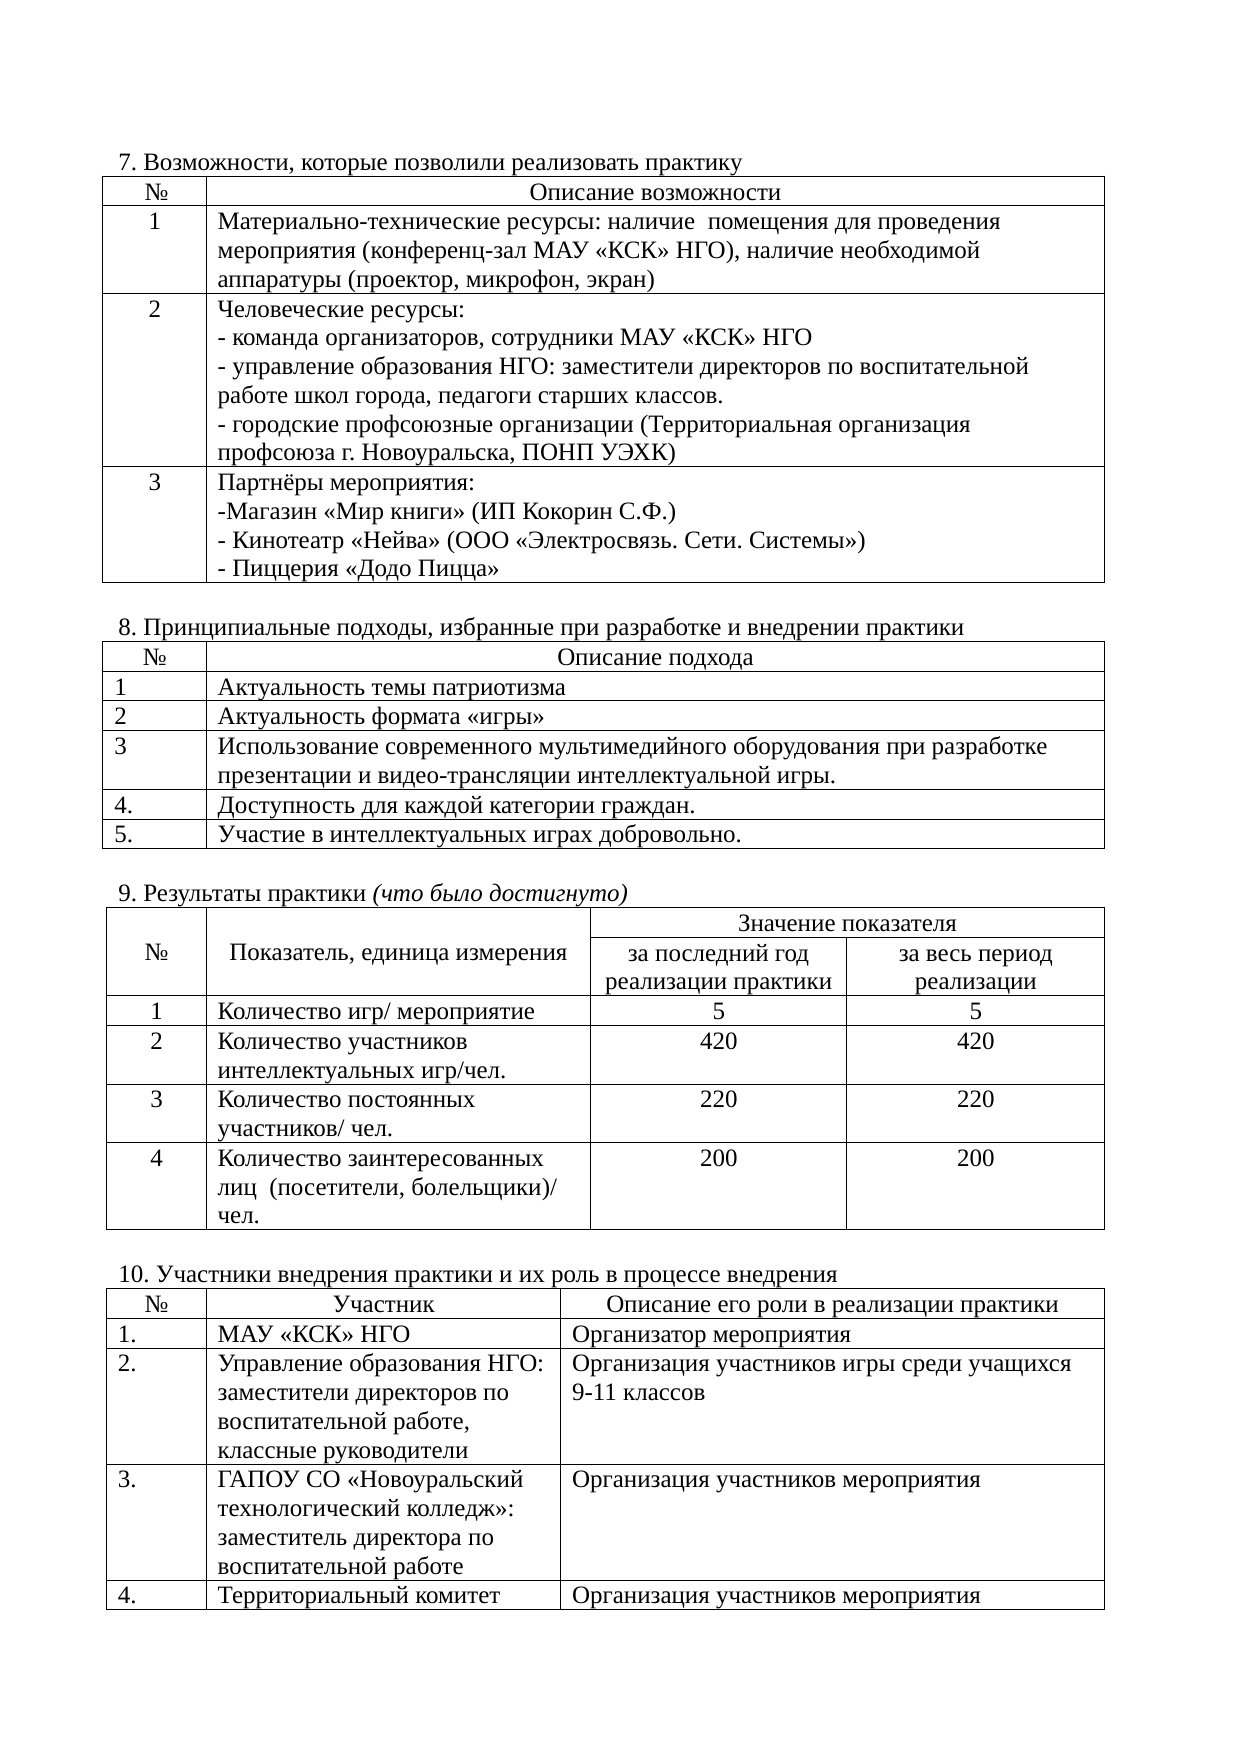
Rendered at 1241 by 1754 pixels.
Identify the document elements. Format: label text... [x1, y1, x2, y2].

table_cell 420 [591, 1026, 846, 1083]
table_cell 2 [107, 1026, 206, 1083]
table_cell Организатор мероприятия [561, 1319, 1104, 1347]
table_cell 1 [103, 672, 206, 700]
table_cell Организация участников мероприятия [561, 1581, 1104, 1609]
table_cell Участие в интеллектуальных играх добровольно. [207, 820, 1104, 848]
table_cell 5 [847, 996, 1104, 1025]
table_cell Человеческие ресурсы: - команда организаторов, сотрудники МАУ «КСК» НГО - управление образования НГО: заместители директоров по воспитательной работе школ города, педагоги старших классов. - городские профсоюзные организации (Территориальная организация профсоюза г. Новоуральска, ПОНП УЭХК) [207, 294, 1104, 466]
text 10. Участники внедрения практики и их роль в процессе внедрения [118, 1259, 1122, 1288]
table_cell Использование современного мультимедийного оборудования при разработке презентации и видео-трансляции интеллектуальной игры. [207, 731, 1104, 789]
table_cell 2 [103, 701, 206, 730]
table_cell 1 [103, 206, 206, 293]
table_cell 420 [847, 1026, 1104, 1083]
table_cell Количество заинтересованных лиц (посетители, болельщики)/ чел. [207, 1143, 590, 1229]
table_cell Актуальность формата «игры» [207, 701, 1104, 730]
table_cell Организация участников мероприятия [561, 1465, 1104, 1579]
table_cell 3. [107, 1465, 206, 1579]
table_header Описание возможности [207, 177, 1104, 205]
table_cell Количество игр/ мероприятие [207, 996, 590, 1025]
table_cell Управление образования НГО: заместители директоров по воспитательной работе, классные руководители [207, 1349, 560, 1463]
table_cell 4. [107, 1581, 206, 1609]
table_cell 200 [591, 1143, 846, 1229]
table_header № [107, 908, 206, 995]
text 7. Возможности, которые позволили реализовать практику [118, 147, 1122, 176]
table_cell 220 [847, 1085, 1104, 1142]
table_cell 3 [103, 467, 206, 582]
table_cell 200 [847, 1143, 1104, 1229]
table_cell 220 [591, 1085, 846, 1142]
table_cell 2 [103, 294, 206, 466]
table_header № [107, 1289, 206, 1318]
table_cell Территориальный комитет [207, 1581, 560, 1609]
table_header № [103, 642, 206, 671]
table_cell за весь период реализации [847, 938, 1104, 995]
table_cell 3 [107, 1085, 206, 1142]
table_cell Актуальность темы патриотизма [207, 672, 1104, 700]
table_cell 1 [107, 996, 206, 1025]
table_header Описание его роли в реализации практики [561, 1289, 1104, 1318]
table_cell 4. [103, 790, 206, 818]
table_header Показатель, единица измерения [207, 908, 590, 995]
table_cell Количество постоянных участников/ чел. [207, 1085, 590, 1142]
table_cell МАУ «КСК» НГО [207, 1319, 560, 1347]
text 9. Результаты практики (что было достигнуто) [118, 878, 1122, 907]
table_cell Материально-технические ресурсы: наличие помещения для проведения мероприятия (конференц-зал МАУ «КСК» НГО), наличие необходимой аппаратуры (проектор, микрофон, экран) [207, 206, 1104, 293]
table_cell Партнёры мероприятия: -Магазин «Мир книги» (ИП Кокорин С.Ф.) - Кинотеатр «Нейва» (ООО «Электросвязь. Сети. Системы») - Пиццерия «Додо Пицца» [207, 467, 1104, 582]
table_cell Количество участников интеллектуальных игр/чел. [207, 1026, 590, 1083]
table_header № [103, 177, 206, 205]
table_cell 2. [107, 1349, 206, 1463]
table_cell Организация участников игры среди учащихся 9-11 классов [561, 1349, 1104, 1463]
text 8. Принципиальные подходы, избранные при разработке и внедрении практики [118, 612, 1122, 641]
table_header Описание подхода [207, 642, 1104, 671]
table_cell ГАПОУ СО «Новоуральский технологический колледж»: заместитель директора по воспитательной работе [207, 1465, 560, 1579]
table_cell 5. [103, 820, 206, 848]
table_cell 4 [107, 1143, 206, 1229]
table_cell за последний год реализации практики [591, 938, 846, 995]
table_cell 1. [107, 1319, 206, 1347]
table_cell Доступность для каждой категории граждан. [207, 790, 1104, 818]
table_header Участник [207, 1289, 560, 1318]
table_cell 3 [103, 731, 206, 789]
table_header Значение показателя [591, 908, 1104, 937]
table_cell 5 [591, 996, 846, 1025]
